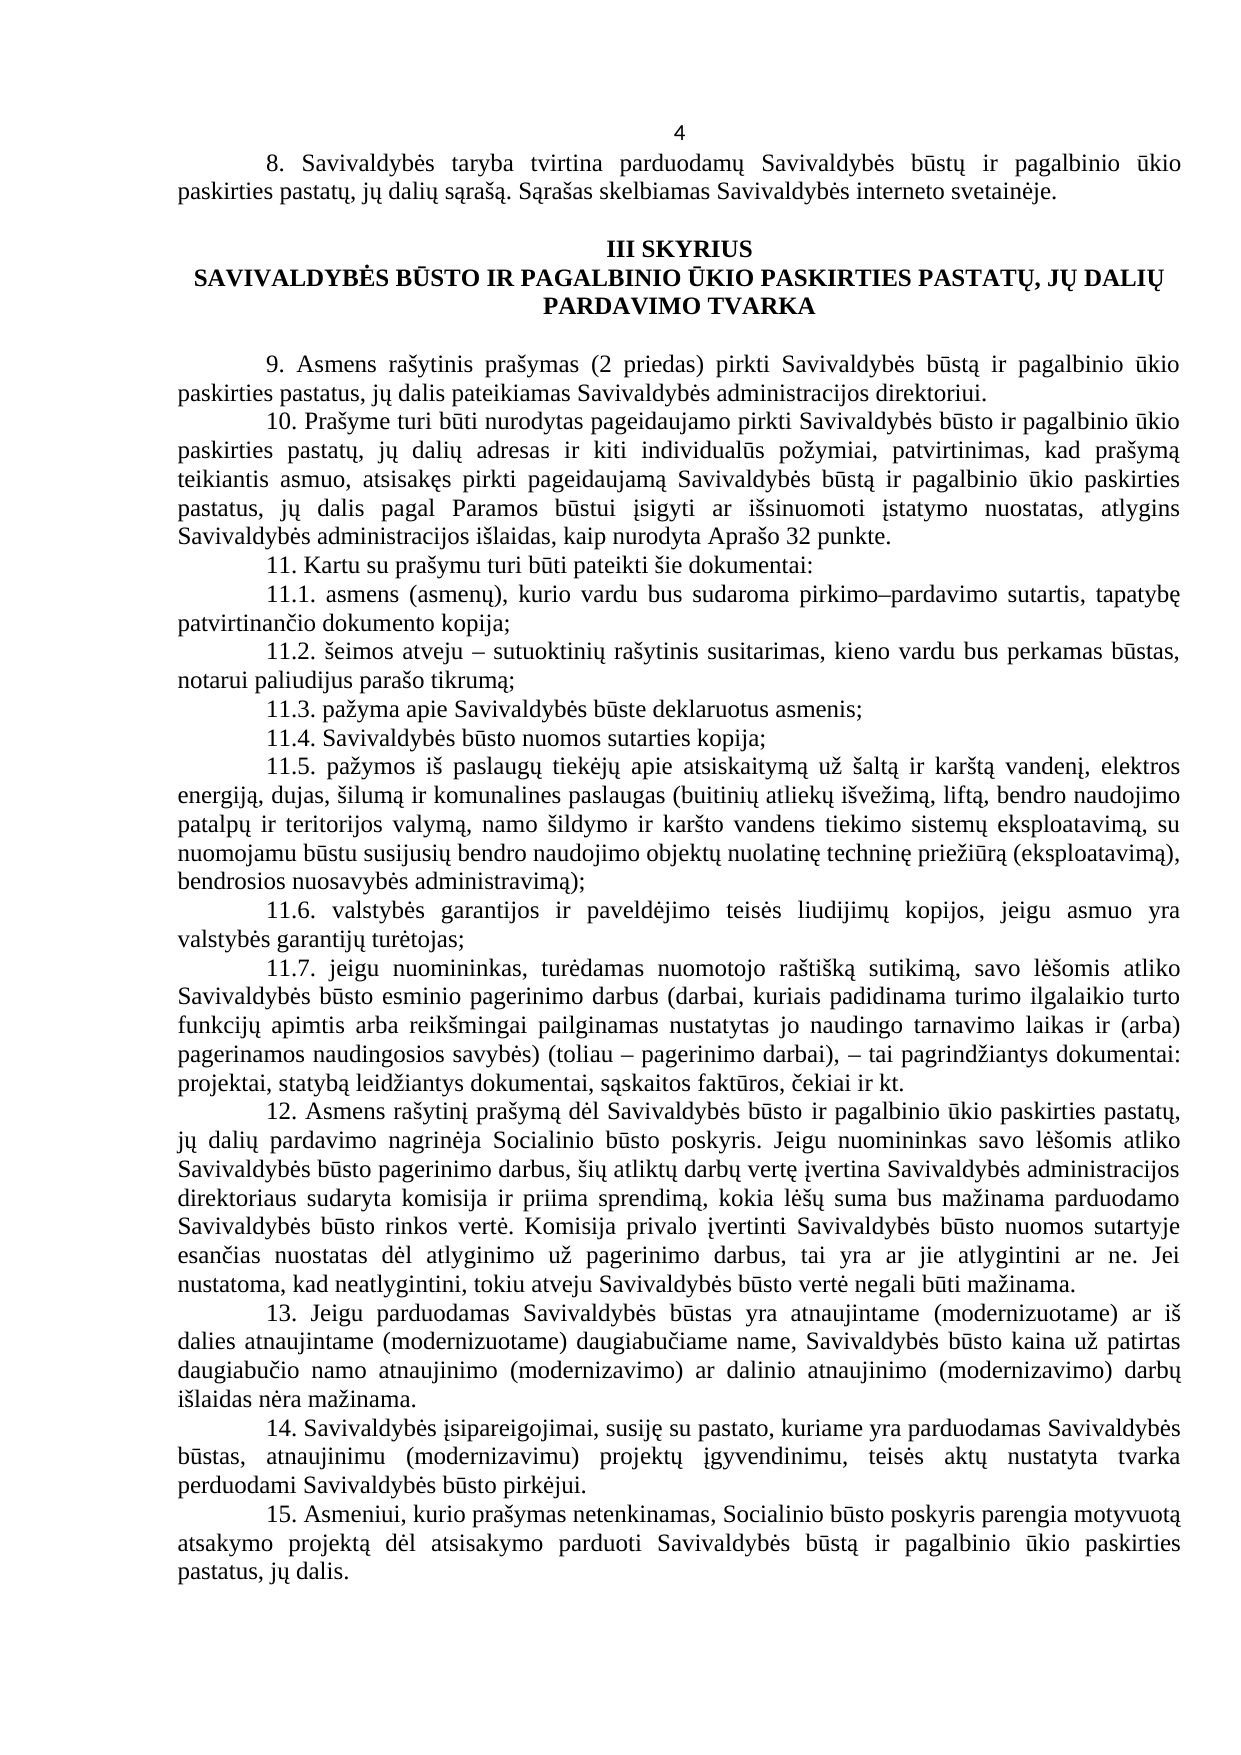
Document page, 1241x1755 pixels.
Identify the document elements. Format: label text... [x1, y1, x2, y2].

text 11.2. šeimos atveju – sutuoktinių rašytinis susitarimas, kieno vardu bus perkamas būstas, notarui paliudijus parašo tikrumą; [177, 636, 1181, 694]
text III SKYRIUS [177, 234, 1181, 263]
text 11. Kartu su prašymu turi būti pateikti šie dokumentai: [177, 550, 1181, 579]
text 11.3. pažyma apie Savivaldybės būste deklaruotus asmenis; [177, 694, 1181, 723]
text 10. Prašyme turi būti nurodytas pageidaujamo pirkti Savivaldybės būsto ir pagalbinio ūkio paskirties pastatų, jų dalių adresas ir kiti individualūs požymiai, patvirtinimas, kad prašymą teikiantis asmuo, atsisakęs pirkti pageidaujamą Savivaldybės būstą ir pagalbinio ūkio paskirties pastatus, jų dalis pagal Paramos būstui įsigyti ar išsinuomoti įstatymo nuostatas, atlygins Savivaldybės administracijos išlaidas, kaip nurodyta Aprašo 32 punkte. [177, 406, 1181, 550]
text 15. Asmeniui, kurio prašymas netenkinamas, Socialinio būsto poskyris parengia motyvuotą atsakymo projektą dėl atsisakymo parduoti Savivaldybės būstą ir pagalbinio ūkio paskirties pastatus, jų dalis. [177, 1499, 1181, 1585]
text 13. Jeigu parduodamas Savivaldybės būstas yra atnaujintame (modernizuotame) ar iš dalies atnaujintame (modernizuotame) daugiabučiame name, Savivaldybės būsto kaina už patirtas daugiabučio namo atnaujinimo (modernizavimo) ar dalinio atnaujinimo (modernizavimo) darbų išlaidas nėra mažinama. [177, 1298, 1181, 1413]
text 11.5. pažymos iš paslaugų tiekėjų apie atsiskaitymą už šaltą ir karštą vandenį, elektros energiją, dujas, šilumą ir komunalines paslaugas (buitinių atliekų išvežimą, liftą, bendro naudojimo patalpų ir teritorijos valymą, namo šildymo ir karšto vandens tiekimo sistemų eksploatavimą, su nuomojamu būstu susijusių bendro naudojimo objektų nuolatinę techninę priežiūrą (eksploatavimą), bendrosios nuosavybės administravimą); [177, 751, 1181, 895]
text 11.6. valstybės garantijos ir paveldėjimo teisės liudijimų kopijos, jeigu asmuo yra valstybės garantijų turėtojas; [177, 895, 1181, 953]
text 12. Asmens rašytinį prašymą dėl Savivaldybės būsto ir pagalbinio ūkio paskirties pastatų, jų dalių pardavimo nagrinėja Socialinio būsto poskyris. Jeigu nuomininkas savo lėšomis atliko Savivaldybės būsto pagerinimo darbus, šių atliktų darbų vertę įvertina Savivaldybės administracijos direktoriaus sudaryta komisija ir priima sprendimą, kokia lėšų suma bus mažinama parduodamo Savivaldybės būsto rinkos vertė. Komisija privalo įvertinti Savivaldybės būsto nuomos sutartyje esančias nuostatas dėl atlyginimo už pagerinimo darbus, tai yra ar jie atlygintini ar ne. Jei nustatoma, kad neatlygintini, tokiu atveju Savivaldybės būsto vertė negali būti mažinama. [177, 1096, 1181, 1298]
text 11.7. jeigu nuomininkas, turėdamas nuomotojo raštišką sutikimą, savo lėšomis atliko Savivaldybės būsto esminio pagerinimo darbus (darbai, kuriais padidinama turimo ilgalaikio turto funkcijų apimtis arba reikšmingai pailginamas nustatytas jo naudingo tarnavimo laikas ir (arba) pagerinamos naudingosios savybės) (toliau – pagerinimo darbai), – tai pagrindžiantys dokumentai: projektai, statybą leidžiantys dokumentai, sąskaitos faktūros, čekiai ir kt. [177, 953, 1181, 1096]
text 11.1. asmens (asmenų), kurio vardu bus sudaroma pirkimo–pardavimo sutartis, tapatybę patvirtinančio dokumento kopija; [177, 579, 1181, 636]
text 14. Savivaldybės įsipareigojimai, susiję su pastato, kuriame yra parduodamas Savivaldybės būstas, atnaujinimu (modernizavimu) projektų įgyvendinimu, teisės aktų nustatyta tvarka perduodami Savivaldybės būsto pirkėjui. [177, 1413, 1181, 1499]
text 8. Savivaldybės taryba tvirtina parduodamų Savivaldybės būstų ir pagalbinio ūkio paskirties pastatų, jų dalių sąrašą. Sąrašas skelbiamas Savivaldybės interneto svetainėje. [177, 148, 1181, 205]
text SAVIVALDYBĖS BŪSTO IR PAGALBINIO ŪKIO PASKIRTIES PASTATŲ, JŲ DALIŲ PARDAVIMO TVARKA [177, 263, 1181, 320]
text 9. Asmens rašytinis prašymas (2 priedas) pirkti Savivaldybės būstą ir pagalbinio ūkio paskirties pastatus, jų dalis pateikiamas Savivaldybės administracijos direktoriui. [177, 349, 1181, 406]
text 11.4. Savivaldybės būsto nuomos sutarties kopija; [177, 723, 1181, 751]
